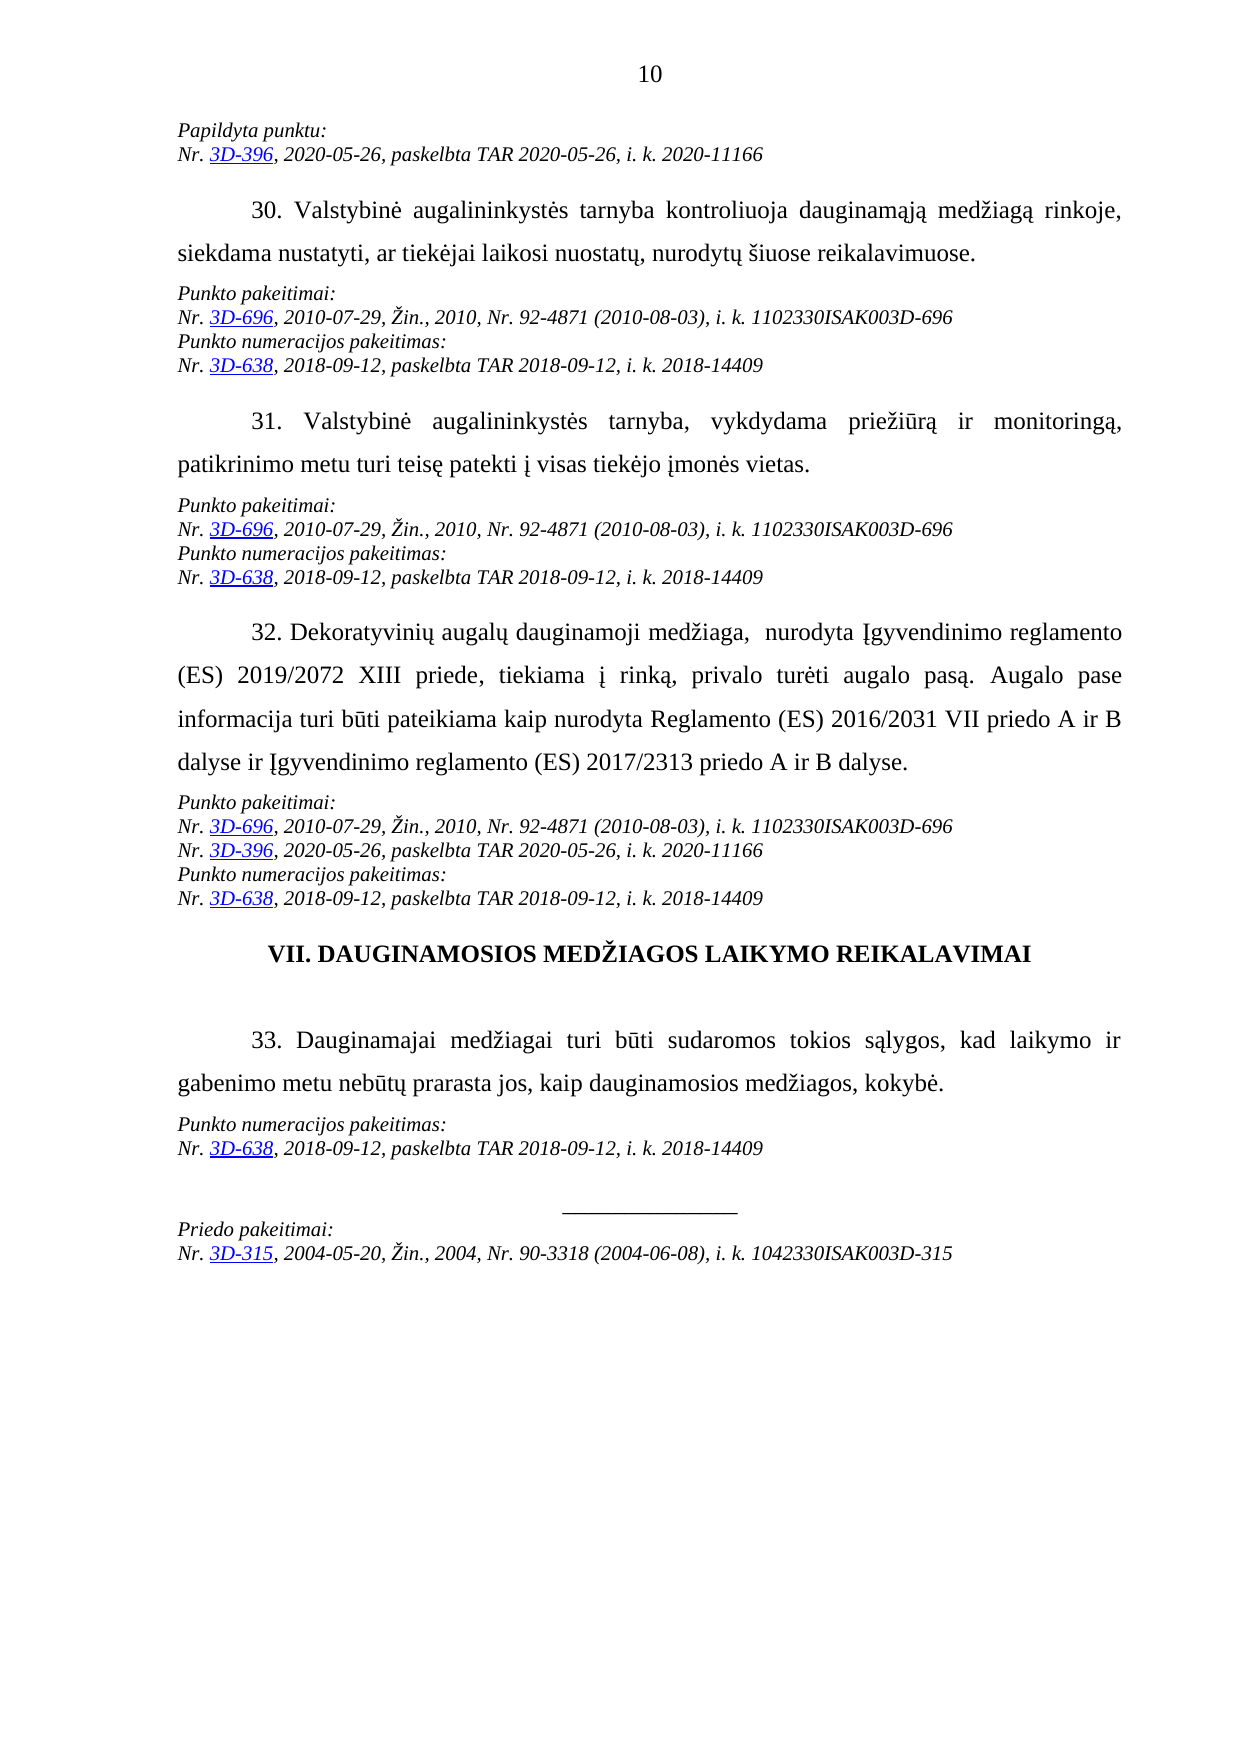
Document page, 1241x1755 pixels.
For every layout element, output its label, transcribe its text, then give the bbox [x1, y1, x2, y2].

text Nr. 3D-696, 2010-07-29, Žin., 2010, Nr. 92-4871 (2010-08-03), i. k. 1102330ISAK003D-696 [177, 305, 1122, 329]
text Punkto numeracijos pakeitimas: [177, 329, 1122, 353]
text Nr. 3D-696, 2010-07-29, Žin., 2010, Nr. 92-4871 (2010-08-03), i. k. 1102330ISAK003D-696 [177, 517, 1122, 541]
text Papildyta punktu: [177, 118, 1122, 142]
text Punkto pakeitimai: [177, 790, 1122, 814]
text Nr. 3D-696, 2010-07-29, Žin., 2010, Nr. 92-4871 (2010-08-03), i. k. 1102330ISAK003D-696 [177, 814, 1122, 838]
text Punkto numeracijos pakeitimas: [177, 1112, 1122, 1136]
text Nr. 3D-396, 2020-05-26, paskelbta TAR 2020-05-26, i. k. 2020-11166 [177, 142, 1122, 166]
text 32. Dekoratyvinių augalų dauginamoji medžiaga, nurodyta Įgyvendinimo reglamento (ES) 2019/2072 XIII priede, tiekiama į rinką, privalo turėti augalo pasą. Augalo pase informacija turi būti pateikiama kaip nurodyta Reglamento (ES) 2016/2031 VII priedo A ir B dalyse ir Įgyvendinimo reglamento (ES) 2017/2313 priedo A ir B dalyse. [177, 617, 1122, 776]
text Nr. 3D-638, 2018-09-12, paskelbta TAR 2018-09-12, i. k. 2018-14409 [177, 353, 1122, 377]
text Punkto numeracijos pakeitimas: [177, 541, 1122, 565]
text Nr. 3D-638, 2018-09-12, paskelbta TAR 2018-09-12, i. k. 2018-14409 [177, 565, 1122, 589]
text Priedo pakeitimai: [177, 1217, 1122, 1241]
text Punkto numeracijos pakeitimas: [177, 862, 1122, 886]
text 33. Dauginamajai medžiagai turi būti sudaromos tokios sąlygos, kad laikymo ir gabenimo metu nebūtų prarasta jos, kaip dauginamosios medžiagos, kokybė. [177, 1025, 1122, 1097]
text Punkto pakeitimai: [177, 492, 1122, 517]
text Nr. 3D-396, 2020-05-26, paskelbta TAR 2020-05-26, i. k. 2020-11166 [177, 838, 1122, 862]
text 30. Valstybinė augalininkystės tarnyba kontroliuoja dauginamąją medžiagą rinkoje, siekdama nustatyti, ar tiekėjai laikosi nuostatų, nurodytų šiuose reikalavimuose. [177, 195, 1122, 267]
text Nr. 3D-315, 2004-05-20, Žin., 2004, Nr. 90-3318 (2004-06-08), i. k. 1042330ISAK003D-315 [177, 1241, 1122, 1265]
text ______________ [177, 1188, 1122, 1217]
text Nr. 3D-638, 2018-09-12, paskelbta TAR 2018-09-12, i. k. 2018-14409 [177, 1136, 1122, 1160]
text Nr. 3D-638, 2018-09-12, paskelbta TAR 2018-09-12, i. k. 2018-14409 [177, 886, 1122, 910]
text Punkto pakeitimai: [177, 281, 1122, 305]
text VII. DAUGINAMOSIOS MEDŽIAGOS LAIKYMO REIKALAVIMAI [177, 939, 1122, 968]
text 31. Valstybinė augalininkystės tarnyba, vykdydama priežiūrą ir monitoringą, patikrinimo metu turi teisę patekti į visas tiekėjo įmonės vietas. [177, 406, 1122, 478]
